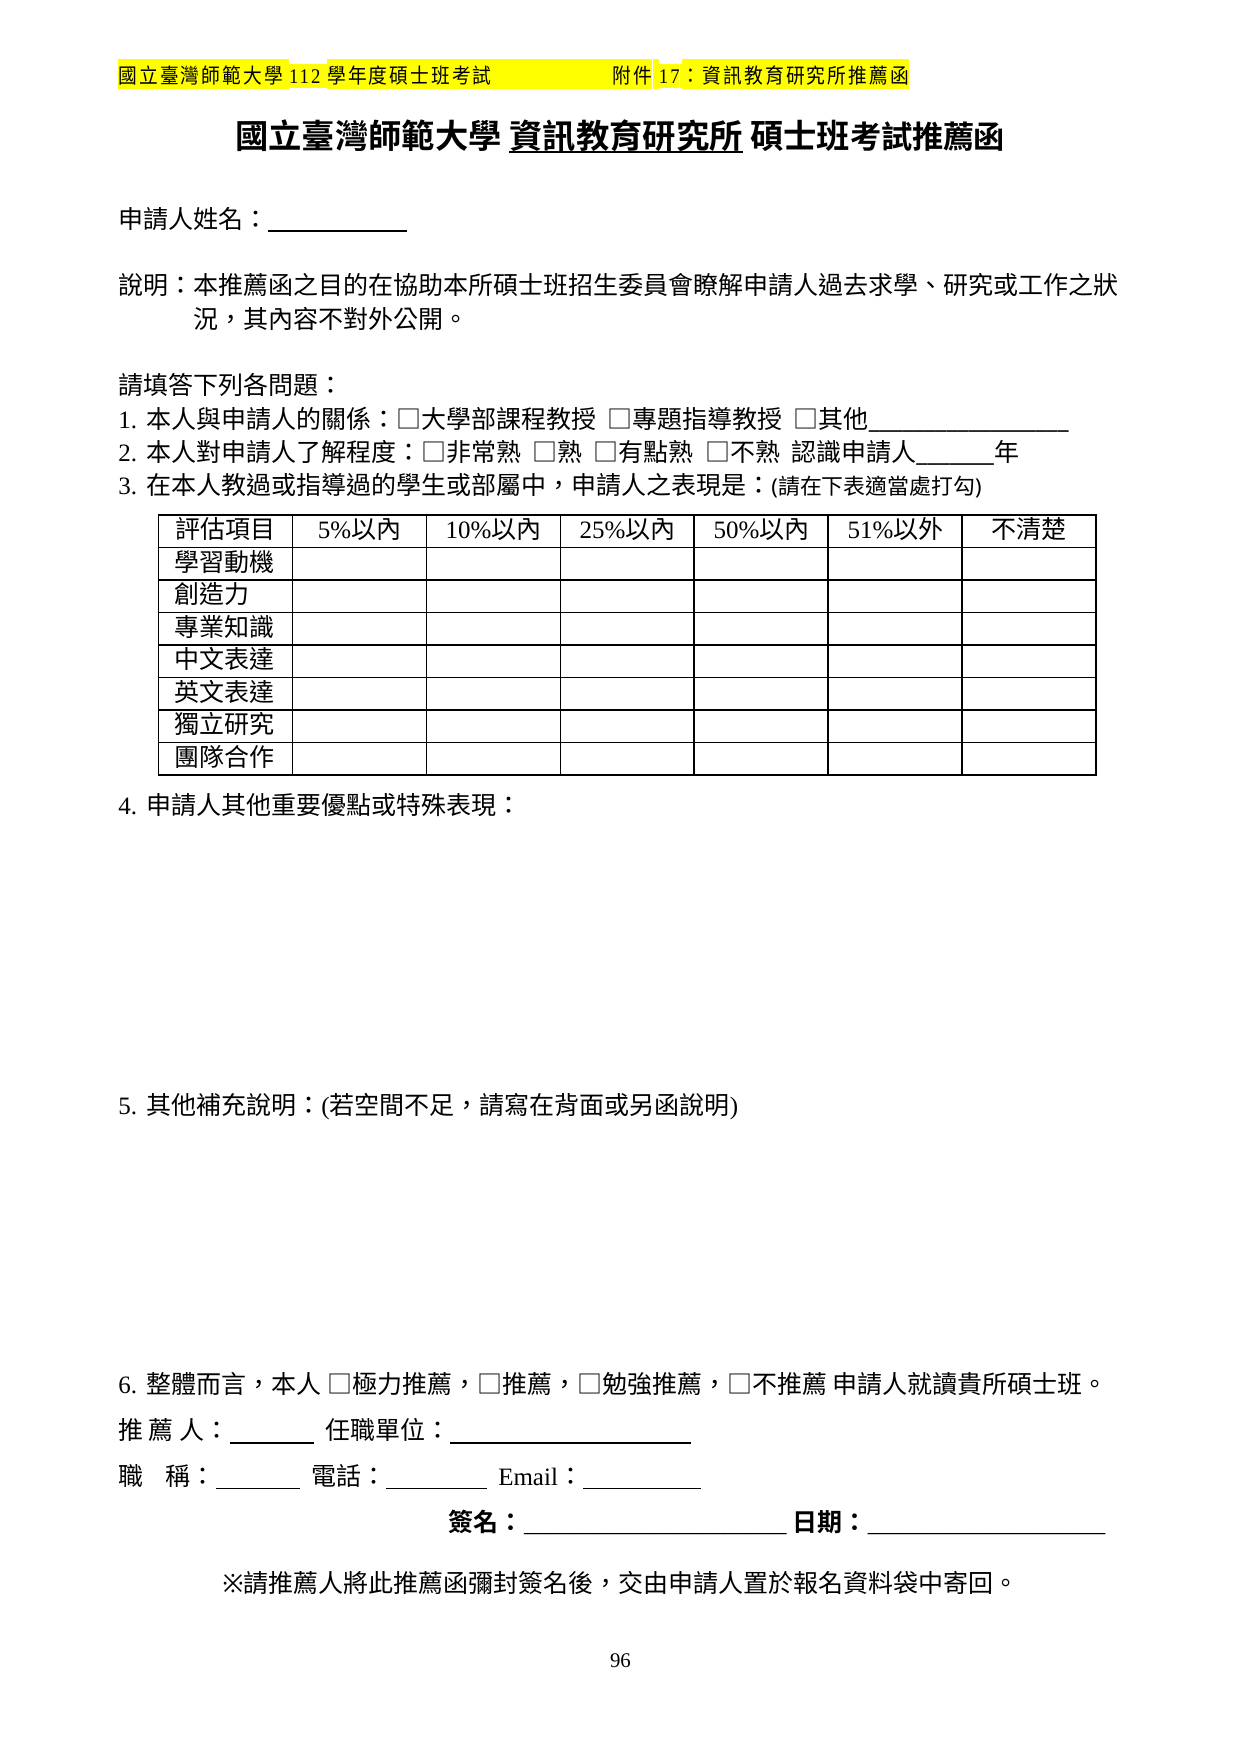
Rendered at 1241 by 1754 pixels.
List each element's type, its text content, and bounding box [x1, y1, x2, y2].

table_cell [427, 581, 560, 611]
table_cell [963, 581, 1095, 611]
table_cell [963, 613, 1095, 644]
table_cell [829, 581, 961, 611]
text 說明：本推薦函之目的在協助本所碩士班招生委員會瞭解申請人過去求學、研究或工作之狀況，其內容不對外公開。 [118, 268, 1122, 335]
list 其他補充說明：(若空間不足，請寫在背面或另函說明) [118, 1088, 1122, 1121]
table_cell 團隊合作 [159, 743, 292, 774]
table_cell [427, 646, 560, 676]
table_cell [695, 646, 827, 676]
table_cell [695, 548, 827, 579]
table_cell [427, 743, 560, 774]
text 請填答下列各問題： [118, 368, 1122, 401]
table_cell [561, 548, 693, 579]
text 簽名：_____________________ 日期：___________________ [118, 1505, 1122, 1538]
text ※請推薦人將此推薦函彌封簽名後，交由申請人置於報名資料袋中寄回。 [118, 1563, 1122, 1599]
table_cell [829, 711, 961, 741]
table_cell [695, 678, 827, 709]
table_cell [293, 743, 426, 774]
list 本人對申請人了解程度：□非常熟 □熟 □有點熟 □不熟 認識申請人_______年 [118, 435, 1122, 468]
table_cell [963, 678, 1095, 709]
table_cell 創造力 [159, 581, 292, 611]
table_cell 獨立研究 [159, 711, 292, 741]
table_cell [963, 646, 1095, 676]
list 在本人教過或指導過的學生或部屬中，申請人之表現是：(請在下表適當處打勾) [118, 468, 1122, 501]
table_cell [829, 646, 961, 676]
table_cell [561, 646, 693, 676]
table_cell [829, 613, 961, 644]
table_cell [293, 613, 426, 644]
table_cell [293, 678, 426, 709]
table_header 51%以外 [829, 516, 961, 546]
text 推 薦 人： 任職單位： [118, 1413, 1122, 1446]
table_header 不清楚 [963, 516, 1095, 546]
text 申請人姓名： [118, 201, 874, 235]
table_cell [695, 711, 827, 741]
list 申請人其他重要優點或特殊表現： [118, 788, 1122, 821]
list 本人與申請人的關係：□大學部課程教授 □專題指導教授 □其他__________________ [118, 401, 1122, 435]
table_header 10%以內 [427, 516, 560, 546]
table_cell [829, 678, 961, 709]
table_cell [695, 613, 827, 644]
table_cell [963, 743, 1095, 774]
table_cell [695, 743, 827, 774]
table_cell 英文表達 [159, 678, 292, 709]
table_cell [829, 548, 961, 579]
table_cell 中文表達 [159, 646, 292, 676]
list 整體而言，本人 □極力推薦，□推薦，□勉強推薦，□不推薦 申請人就讀貴所碩士班。 [118, 1367, 1122, 1401]
text [1093, 201, 1204, 235]
table_cell 學習動機 [159, 548, 292, 579]
table_cell [293, 581, 426, 611]
table_cell [427, 678, 560, 709]
table_cell 專業知識 [159, 613, 292, 644]
table_cell [293, 646, 426, 676]
table_cell [561, 613, 693, 644]
table_cell [427, 711, 560, 741]
table_cell [695, 581, 827, 611]
table_cell [963, 711, 1095, 741]
table_cell [561, 743, 693, 774]
table_cell [427, 548, 560, 579]
table_cell [427, 613, 560, 644]
table_cell [963, 548, 1095, 579]
table_header 25%以內 [561, 516, 693, 546]
table_cell [829, 743, 961, 774]
table_cell [561, 711, 693, 741]
text 國立臺灣師範大學 資訊教育研究所 碩士班考試推薦函 [118, 118, 1122, 156]
text 職 稱： 電話： Email： [118, 1459, 1122, 1492]
table_cell [561, 678, 693, 709]
table_cell [293, 711, 426, 741]
table_header 50%以內 [695, 516, 827, 546]
table_cell [561, 581, 693, 611]
table_header 5%以內 [293, 516, 426, 546]
table_header 評估項目 [159, 516, 292, 546]
table_cell [293, 548, 426, 579]
